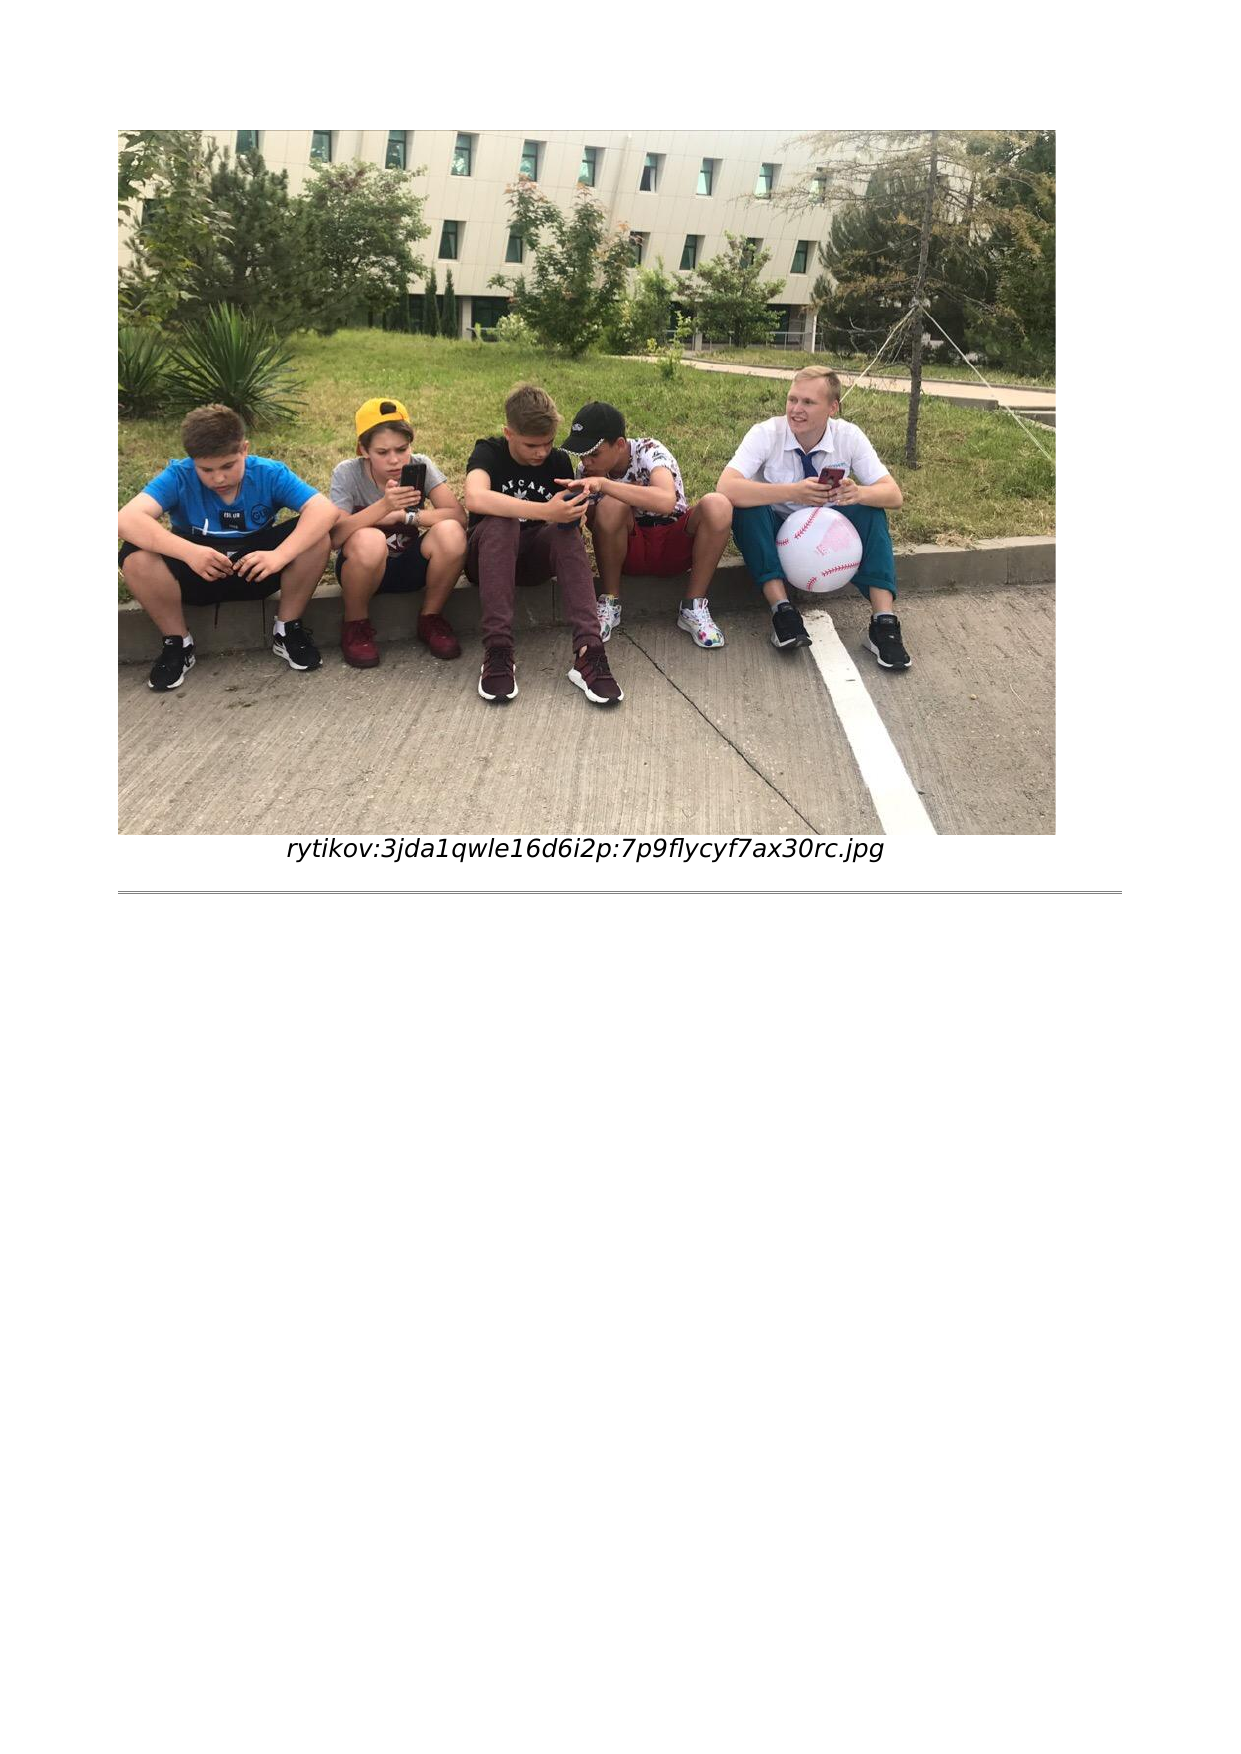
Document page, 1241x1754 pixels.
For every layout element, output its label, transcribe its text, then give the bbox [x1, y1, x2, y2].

picture [118, 130, 1056, 835]
text rytikov:3jda1qwle16d6i2p:7p9flycyf7ax30rc.jpg [118, 835, 1056, 864]
